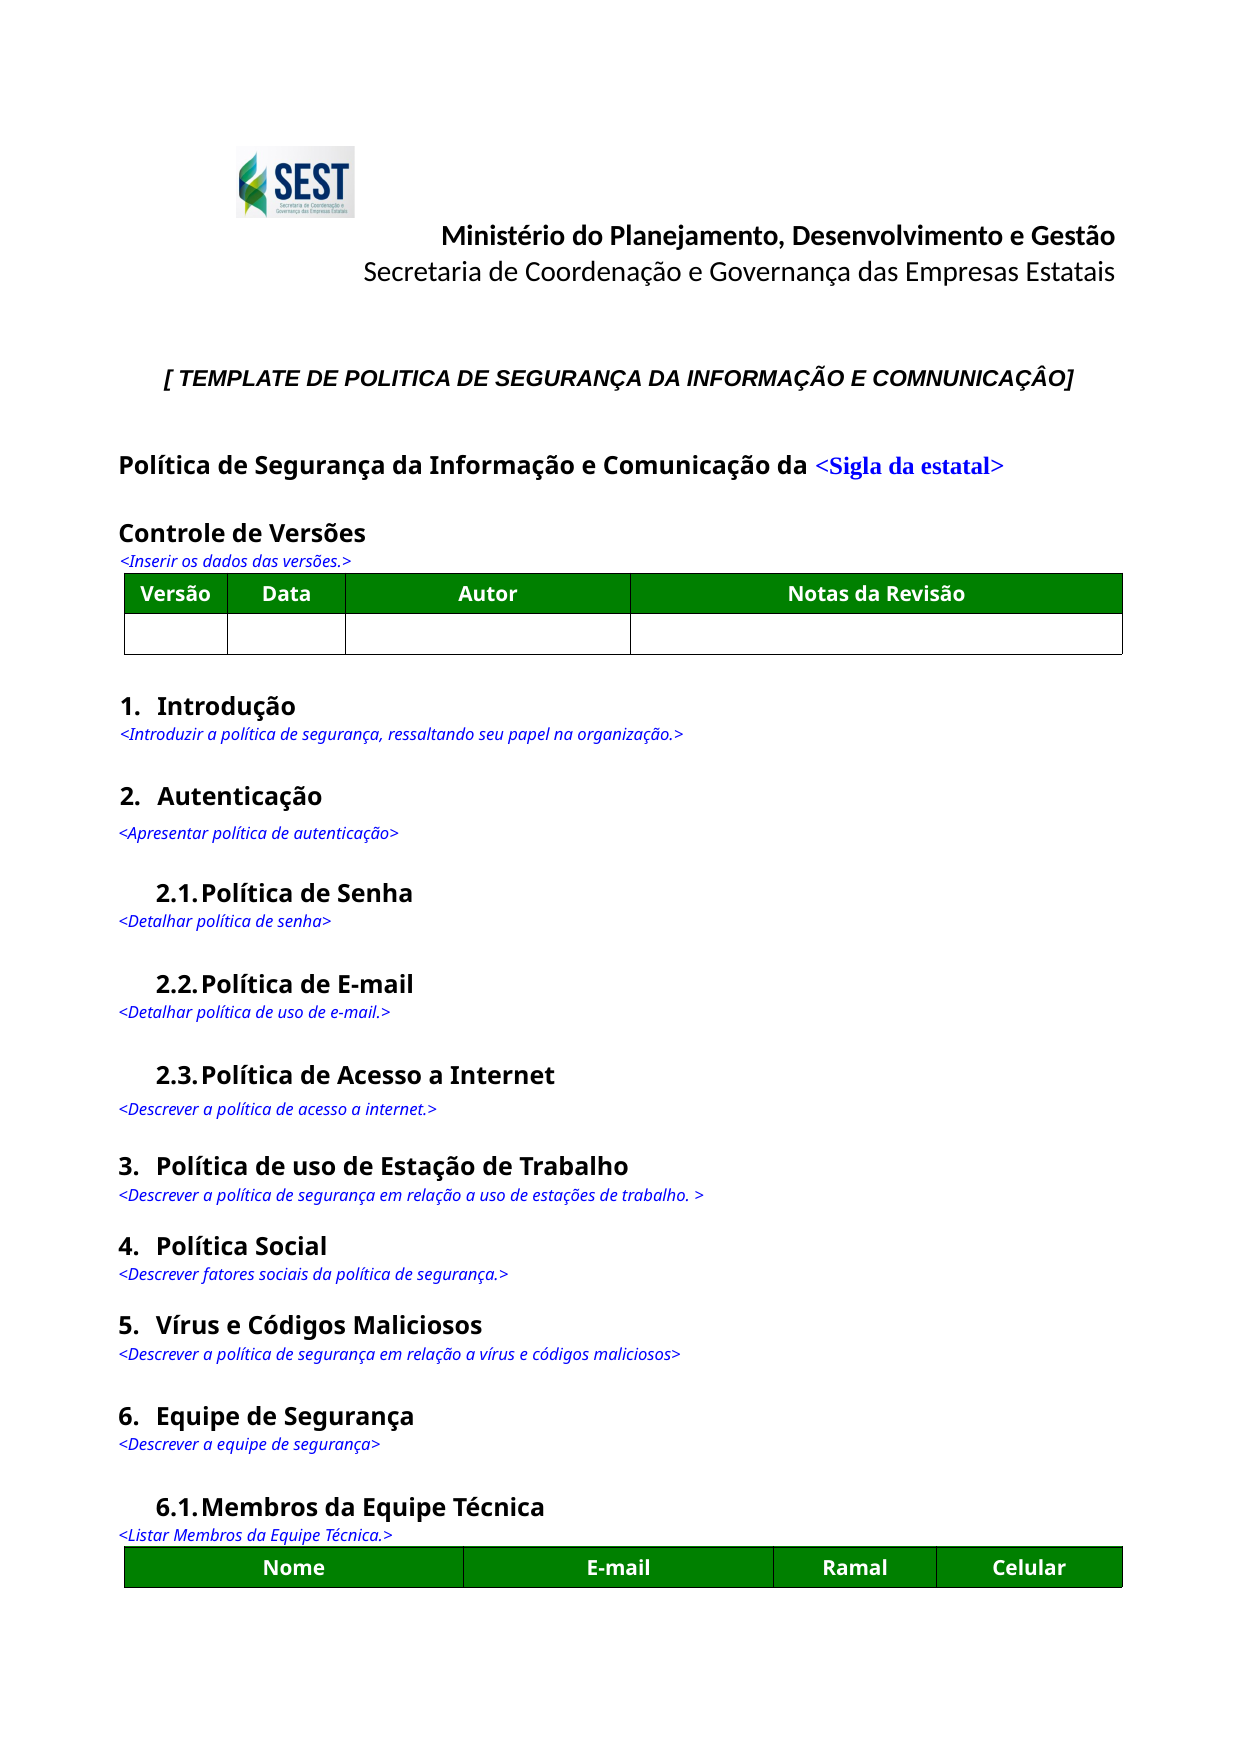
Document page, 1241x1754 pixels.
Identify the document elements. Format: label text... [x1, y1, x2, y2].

table_header Autor [346, 574, 630, 613]
table_header Data [228, 574, 345, 613]
text <Descrever a política de segurança em relação a uso de estações de trabalho. > [118, 1183, 1122, 1206]
list Política de uso de Estação de Trabalho [118, 1149, 1122, 1183]
list Política Social [118, 1228, 1122, 1263]
text <Detalhar política de senha> [118, 910, 1122, 933]
text <Descrever a política de acesso a internet.> [118, 1092, 1122, 1120]
text <Listar Membros da Equipe Técnica.> [118, 1524, 1122, 1546]
table_header Ramal [774, 1548, 936, 1587]
list Membros da Equipe Técnica [156, 1490, 1122, 1524]
table_header Versão [125, 574, 227, 613]
list Introdução [119, 688, 1122, 722]
text <Apresentar política de autenticação> [118, 813, 1122, 847]
table_cell [125, 614, 227, 653]
table_header Notas da Revisão [631, 574, 1122, 613]
list Equipe de Segurança [118, 1399, 1122, 1433]
table_header Celular [937, 1548, 1122, 1587]
text <Introduzir a política de segurança, ressaltando seu papel na organização.> [119, 722, 1122, 745]
table_header Nome [125, 1548, 463, 1587]
text <Descrever fatores sociais da política de segurança.> [118, 1263, 1122, 1285]
text <Descrever a equipe de segurança> [118, 1433, 1122, 1456]
table_header E-mail [464, 1548, 773, 1587]
text <Detalhar política de uso de e-mail.> [118, 1001, 1122, 1023]
table_cell [228, 614, 345, 653]
list Autenticação [119, 779, 1122, 813]
table_cell [631, 614, 1122, 653]
list Política de E-mail [156, 967, 1122, 1001]
list Política de Senha [156, 876, 1122, 910]
list Política de Acesso a Internet [156, 1057, 1122, 1092]
table_cell [346, 614, 630, 653]
text <Descrever a política de segurança em relação a vírus e códigos maliciosos> [118, 1342, 1122, 1365]
text Política de Segurança da Informação e Comunicação da <Sigla da estatal> [118, 448, 1122, 482]
text <Inserir os dados das versões.> [119, 550, 1122, 573]
list Vírus e Códigos Maliciosos [118, 1308, 1122, 1342]
text Controle de Versões [118, 516, 1122, 550]
